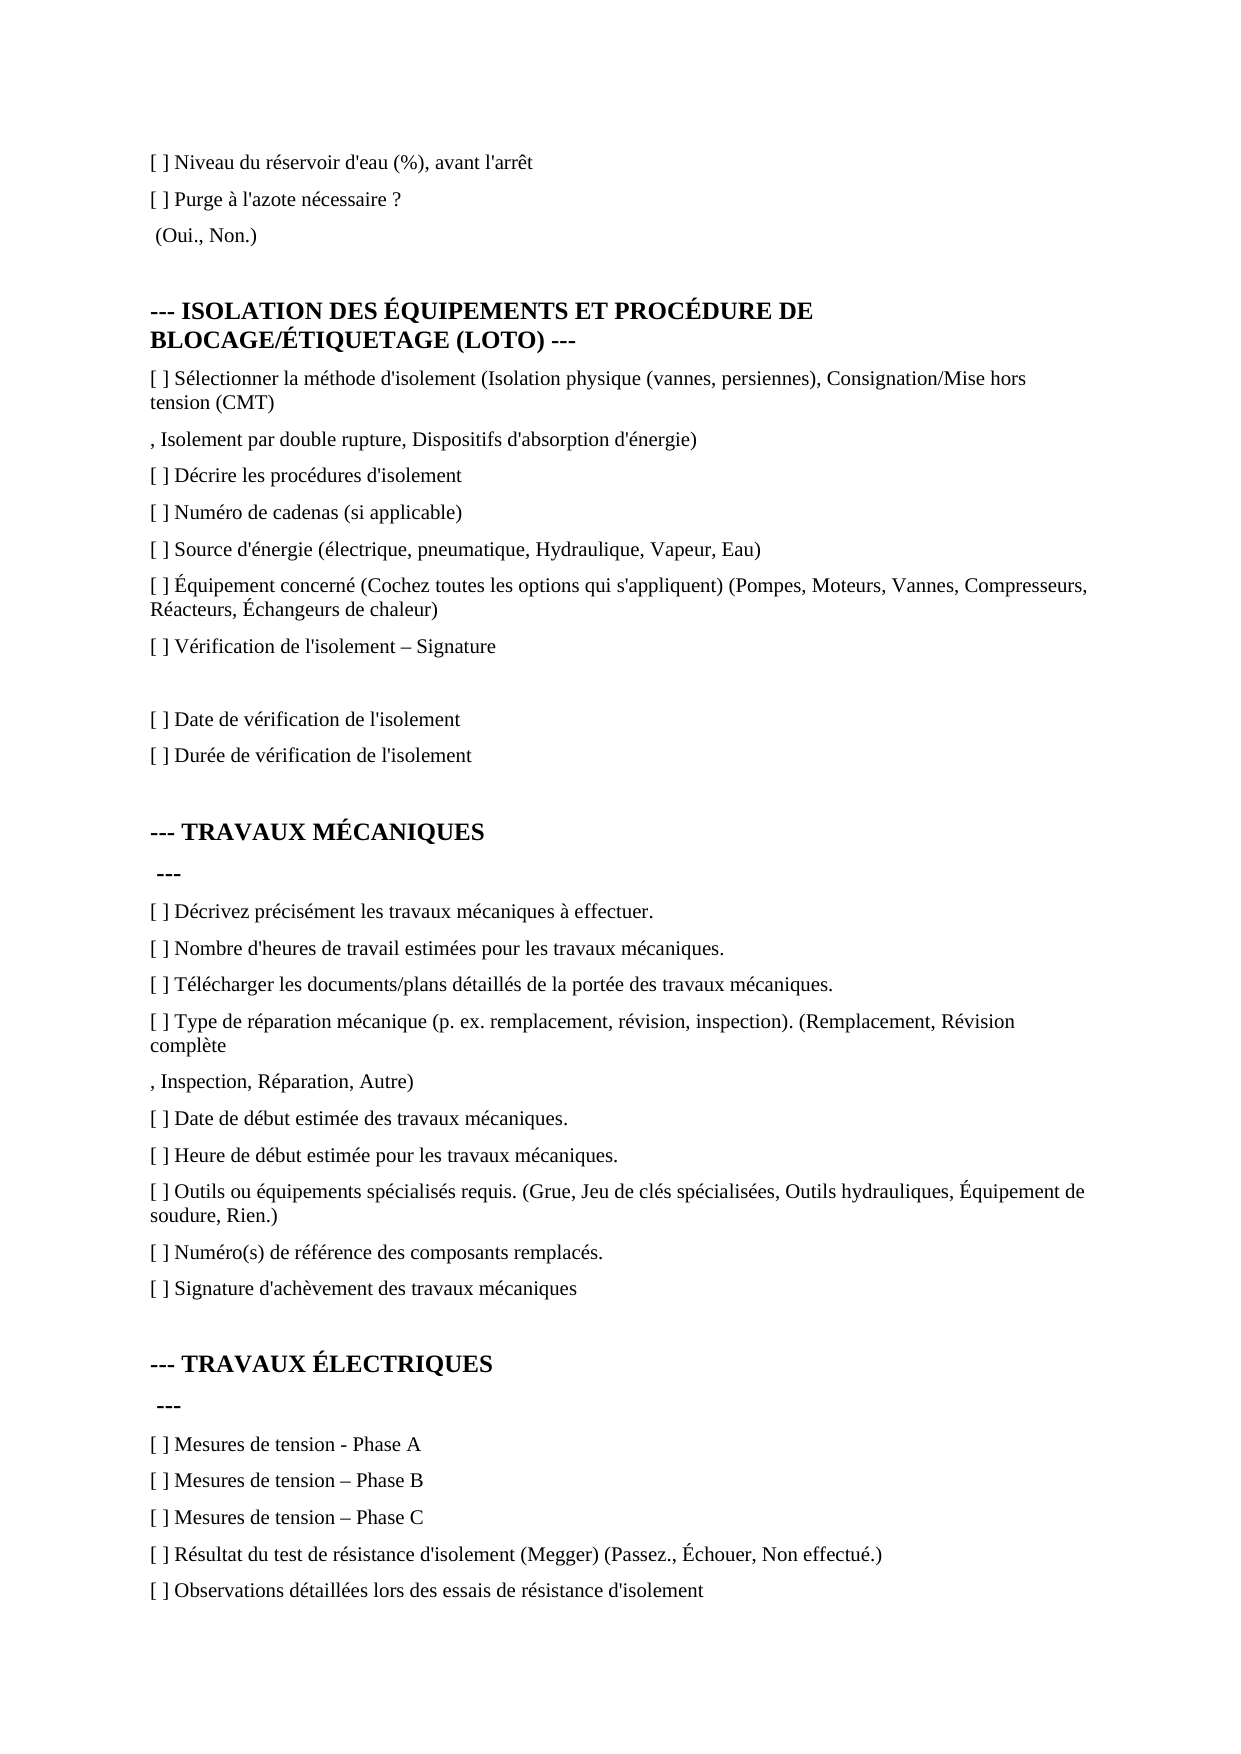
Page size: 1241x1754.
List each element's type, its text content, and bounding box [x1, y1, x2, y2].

text [ ] Décrire les procédures d'isolement [150, 463, 1090, 487]
text --- TRAVAUX ÉLECTRIQUES [150, 1349, 1090, 1378]
text [ ] Numéro de cadenas (si applicable) [150, 500, 1090, 524]
text [ ] Numéro(s) de référence des composants remplacés. [150, 1240, 1090, 1264]
text [ ] Observations détaillées lors des essais de résistance d'isolement [150, 1578, 1090, 1602]
text [ ] Résultat du test de résistance d'isolement (Megger) (Passez., Échouer, Non effectué.) [150, 1542, 1090, 1566]
text [ ] Type de réparation mécanique (p. ex. remplacement, révision, inspection). (Remplacement, Révision complète [150, 1009, 1090, 1057]
text (Oui., Non.) [150, 223, 1090, 247]
text [ ] Mesures de tension - Phase A [150, 1432, 1090, 1456]
text , Inspection, Réparation, Autre) [150, 1069, 1090, 1093]
text [ ] Décrivez précisément les travaux mécaniques à effectuer. [150, 899, 1090, 923]
text [ ] Vérification de l'isolement – Signature [150, 634, 1090, 658]
text --- [150, 1391, 1090, 1419]
text --- TRAVAUX MÉCANIQUES [150, 817, 1090, 845]
text --- ISOLATION DES ÉQUIPEMENTS ET PROCÉDURE DE BLOCAGE/ÉTIQUETAGE (LOTO) --- [150, 296, 1090, 354]
text [ ] Sélectionner la méthode d'isolement (Isolation physique (vannes, persiennes), Consignation/Mise hors tension (CMT) [150, 366, 1090, 414]
text [ ] Niveau du réservoir d'eau (%), avant l'arrêt [150, 150, 1090, 174]
text --- [150, 858, 1090, 887]
text [ ] Purge à l'azote nécessaire ? [150, 187, 1090, 211]
text [ ] Outils ou équipements spécialisés requis. (Grue, Jeu de clés spécialisées, Outils hydrauliques, Équipement de soudure, Rien.) [150, 1179, 1090, 1227]
text [ ] Date de vérification de l'isolement [150, 707, 1090, 731]
text [ ] Nombre d'heures de travail estimées pour les travaux mécaniques. [150, 936, 1090, 960]
text , Isolement par double rupture, Dispositifs d'absorption d'énergie) [150, 427, 1090, 451]
text [ ] Date de début estimée des travaux mécaniques. [150, 1106, 1090, 1130]
text [ ] Mesures de tension – Phase B [150, 1468, 1090, 1492]
text [ ] Équipement concerné (Cochez toutes les options qui s'appliquent) (Pompes, Moteurs, Vannes, Compresseurs, Réacteurs, Échangeurs de chaleur) [150, 573, 1090, 621]
text [ ] Durée de vérification de l'isolement [150, 743, 1090, 767]
text [ ] Télécharger les documents/plans détaillés de la portée des travaux mécaniques. [150, 972, 1090, 996]
text [ ] Heure de début estimée pour les travaux mécaniques. [150, 1142, 1090, 1167]
text [ ] Mesures de tension – Phase C [150, 1505, 1090, 1529]
text [ ] Source d'énergie (électrique, pneumatique, Hydraulique, Vapeur, Eau) [150, 537, 1090, 561]
text [ ] Signature d'achèvement des travaux mécaniques [150, 1276, 1090, 1300]
